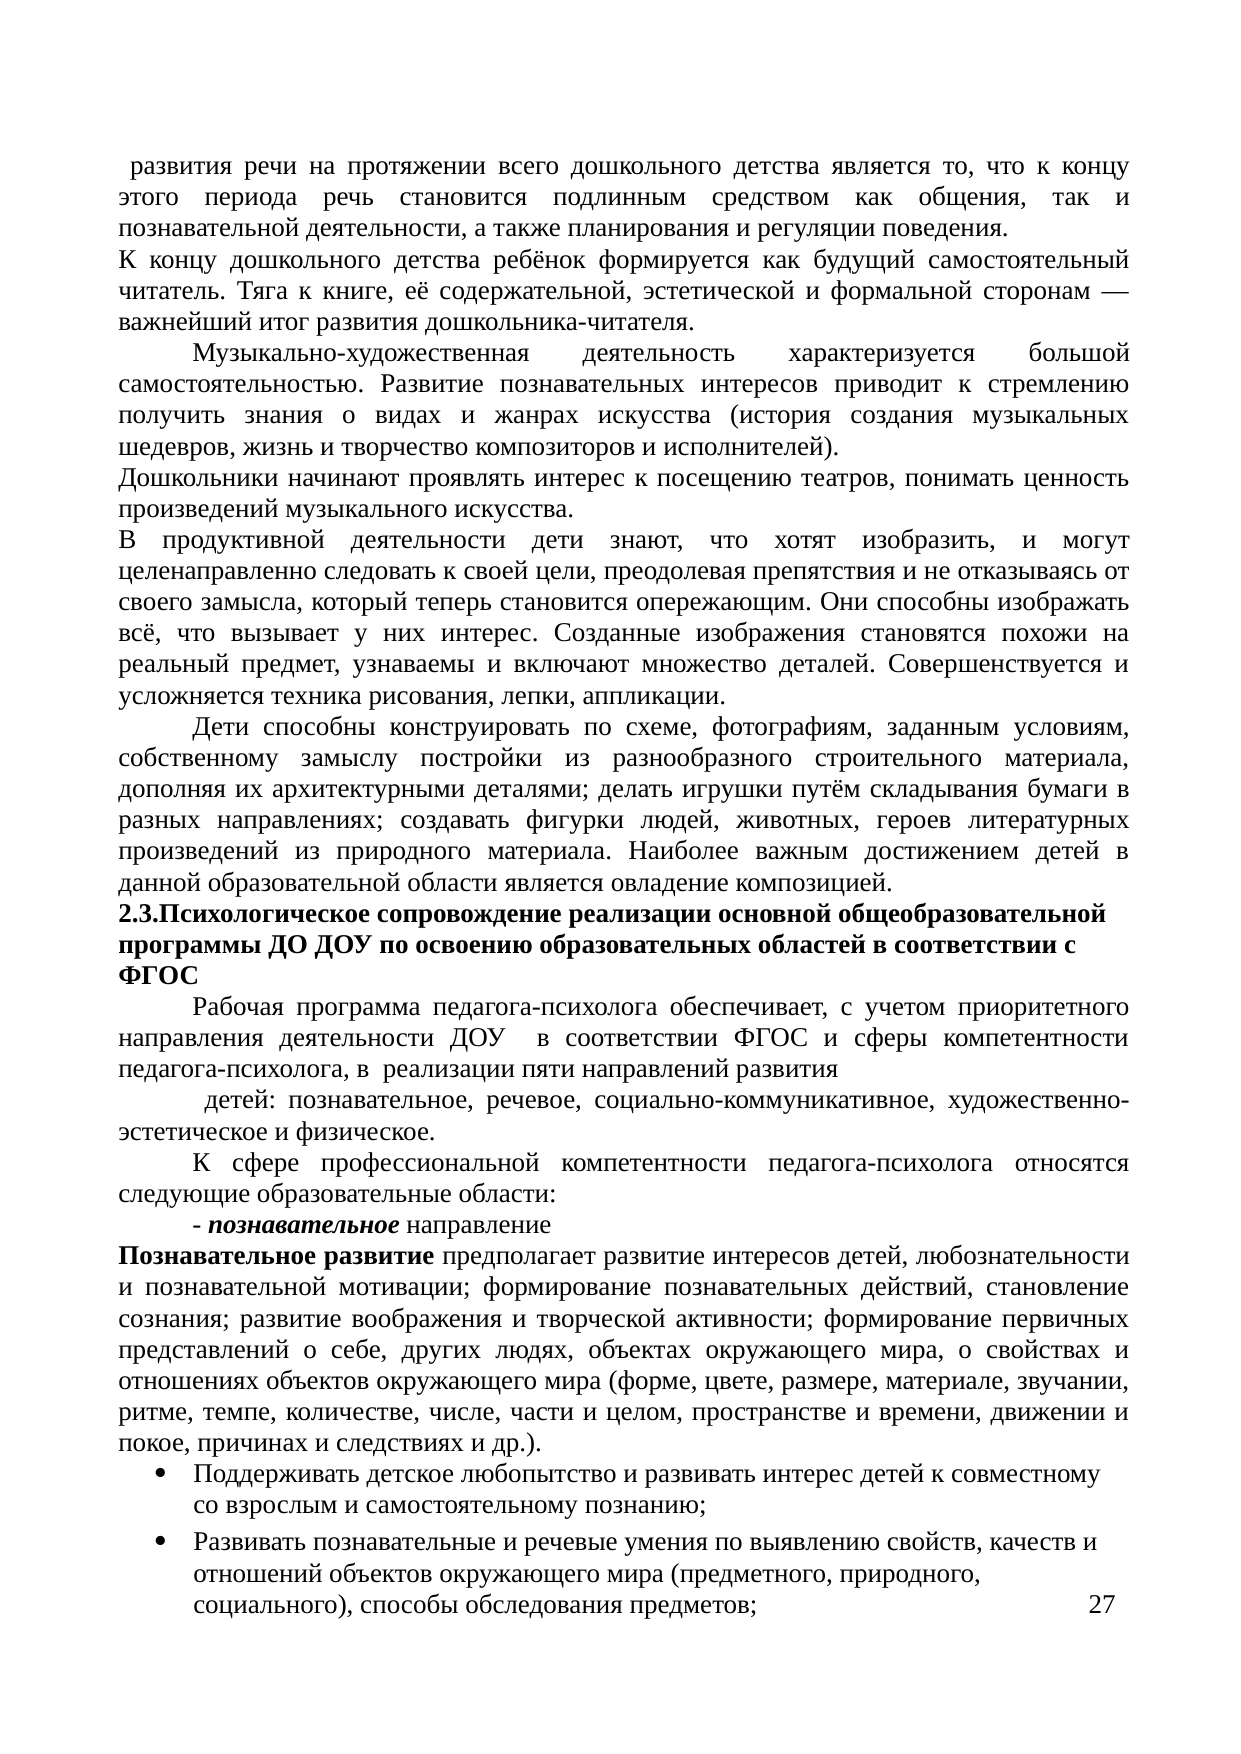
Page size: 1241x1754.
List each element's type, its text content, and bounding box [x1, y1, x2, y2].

list Поддерживать детское любопытство и развивать интерес детей к совместному со взрослым и самостоятельному познанию; [156, 1457, 1131, 1520]
text Дети способны конструировать по схеме, фотографиям, заданным условиям, собственному замыслу постройки из разнообразного строительного материала, дополняя их архитектурными деталями; делать игрушки путём складывания бумаги в разных направлениях; создавать фигурки людей, животных, героев литературных произведений из природного материала. Наиболее важным достижением детей в данной образовательной области является овладение композицией. [118, 710, 1131, 897]
text В продуктивной деятельности дети знают, что хотят изобразить, и могут целенаправленно следовать к своей цели, преодолевая препятствия и не отказываясь от своего замысла, который теперь становится опережающим. Они способны изображать всё, что вызывает у них интерес. Созданные изображения становятся похожи на реальный предмет, узнаваемы и включают множество деталей. Совершенствуется и усложняется техника рисования, лепки, аппликации. [118, 523, 1131, 710]
text - познавательное направление [118, 1208, 1131, 1239]
text К сфере профессиональной компетентности педагога-психолога относятся следующие образовательные области: [118, 1146, 1131, 1208]
text 2.3.Психологическое сопровождение реализации основной общеобразовательной программы ДО ДОУ по освоению образовательных областей в соответствии с ФГОС [118, 897, 1116, 990]
list Развивать познавательные и речевые умения по выявлению свойств, качеств и отношений объектов окружающего мира (предметного, природного, социального), способы обследования предметов; 27 [156, 1526, 1131, 1619]
text Познавательное развитие предполагает развитие интересов детей, любознательности и познавательной мотивации; формирование познавательных действий, становление сознания; развитие воображения и творческой активности; формирование первичных представлений о себе, других людях, объектах окружающего мира, о свойствах и отношениях объектов окружающего мира (форме, цвете, размере, материале, звучании, ритме, темпе, количестве, числе, части и целом, пространстве и времени, движении и покое, причинах и следствиях и др.). [118, 1239, 1131, 1457]
text развития речи на протяжении всего дошкольного детства является то, что к концу этого периода речь становится подлинным средством как общения, так и познавательной деятельности, а также планирования и регуляции поведения. [118, 149, 1131, 243]
text Музыкально-художественная деятельность характеризуется большой самостоятельностью. Развитие познавательных интересов приводит к стремлению получить знания о видах и жанрах искусства (история создания музыкальных шедевров, жизнь и творчество композиторов и исполнителей). [118, 336, 1131, 461]
text Дошкольники начинают проявлять интерес к посещению театров, понимать ценность произведений музыкального искусства. [118, 461, 1131, 523]
text Рабочая программа педагога-психолога обеспечивает, с учетом приоритетного направления деятельности ДОУ в соответствии ФГОС и сферы компетентности педагога-психолога, в реализации пяти направлений развития [118, 990, 1131, 1084]
text детей: познавательное, речевое, социально-коммуникативное, художественно-эстетическое и физическое. [118, 1084, 1131, 1146]
text К концу дошкольного детства ребёнок формируется как будущий самостоятельный читатель. Тяга к книге, её содержательной, эстетической и формальной сторонам — важнейший итог развития дошкольника-читателя. [118, 243, 1131, 336]
